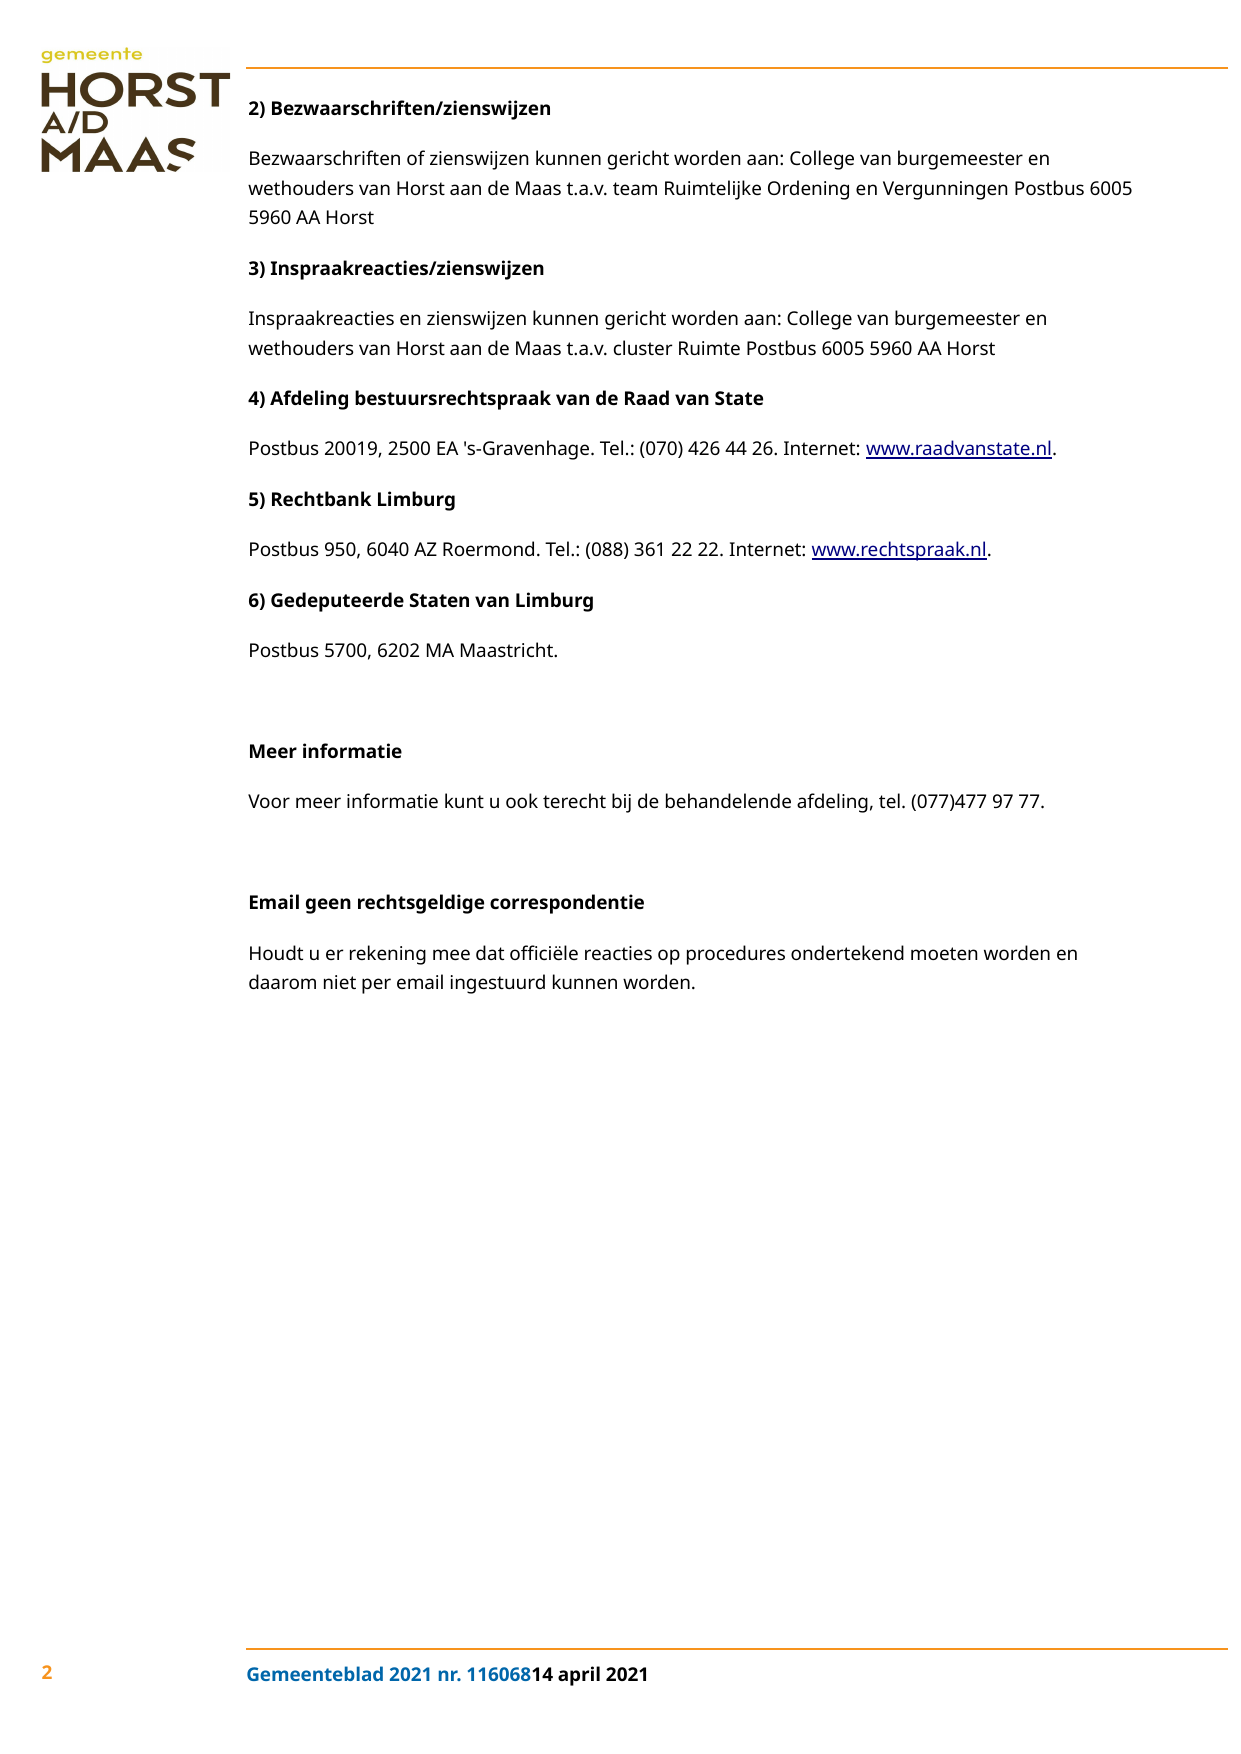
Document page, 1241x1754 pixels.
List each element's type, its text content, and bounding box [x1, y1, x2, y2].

text Email geen rechtsgeldige correspondentie [248, 889, 1152, 915]
text Meer informatie [248, 738, 1152, 764]
text 3) Inspraakreacties/zienswijzen [248, 255, 1152, 281]
text Postbus 5700, 6202 MA Maastricht. [248, 637, 1152, 663]
text 6) Gedeputeerde Staten van Limburg [248, 587, 1152, 613]
text 5) Rechtbank Limburg [248, 486, 1152, 512]
text Houdt u er rekening mee dat officiële reacties op procedures ondertekend moeten worden en daarom niet per email ingestuurd kunnen worden. [248, 940, 1152, 995]
picture [41, 47, 231, 172]
text Postbus 950, 6040 AZ Roermond. Tel.: (088) 361 22 22. Internet: www.rechtspraak.nl. [248, 536, 1152, 562]
text Voor meer informatie kunt u ook terecht bij de behandelende afdeling, tel. (077)477 97 77. [248, 788, 1152, 814]
text Bezwaarschriften of zienswijzen kunnen gericht worden aan: College van burgemeester en wethouders van Horst aan de Maas t.a.v. team Ruimtelijke Ordening en Vergunningen Postbus 6005 5960 AA Horst [248, 145, 1152, 230]
text 2) Bezwaarschriften/zienswijzen [248, 95, 1152, 121]
text Inspraakreacties en zienswijzen kunnen gericht worden aan: College van burgemeester en wethouders van Horst aan de Maas t.a.v. cluster Ruimte Postbus 6005 5960 AA Horst [248, 305, 1152, 361]
text 4) Afdeling bestuursrechtspraak van de Raad van State [248, 385, 1152, 411]
text Postbus 20019, 2500 EA 's-Gravenhage. Tel.: (070) 426 44 26. Internet: www.raadvanstate.nl. [248, 436, 1152, 461]
